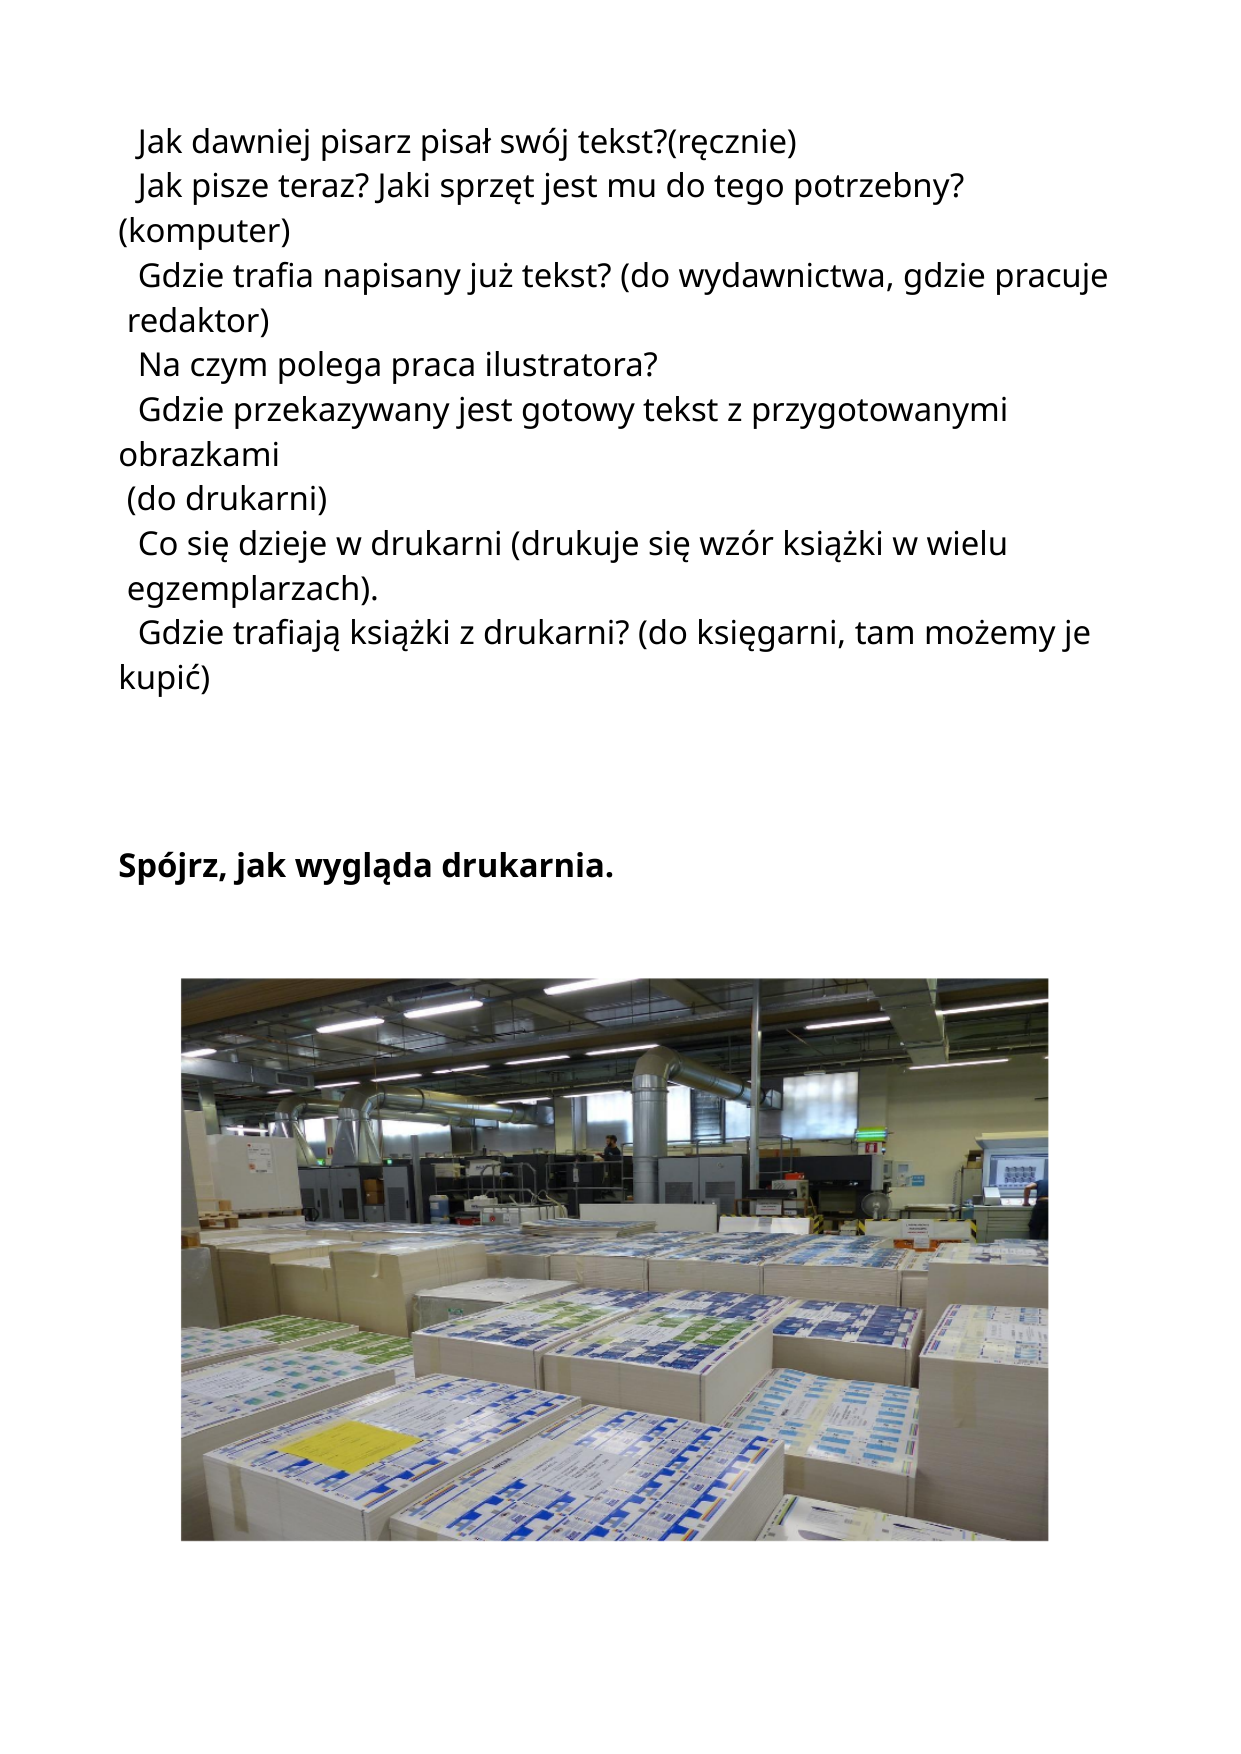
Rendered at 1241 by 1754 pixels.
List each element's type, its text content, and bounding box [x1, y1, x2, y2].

text Gdzie przekazywany jest gotowy tekst z przygotowanymi obrazkami [118, 386, 1122, 476]
text Jak pisze teraz? Jaki sprzęt jest mu do tego potrzebny?(komputer) [118, 163, 1122, 252]
text Gdzie trafia napisany już tekst? (do wydawnictwa, gdzie pracuje [118, 252, 1122, 297]
text Spójrz, jak wygląda drukarnia. [118, 843, 1122, 887]
text redaktor) [118, 297, 1122, 342]
text Jak dawniej pisarz pisał swój tekst?(ręcznie) [118, 118, 1122, 163]
text Na czym polega praca ilustratora? [118, 342, 1122, 386]
text (do drukarni) [118, 476, 1122, 520]
text Co się dzieje w drukarni (drukuje się wzór książki w wielu [118, 520, 1122, 565]
text egzemplarzach). [118, 565, 1122, 610]
text Gdzie trafiają książki z drukarni? (do księgarni, tam możemy je kupić) [118, 610, 1122, 699]
